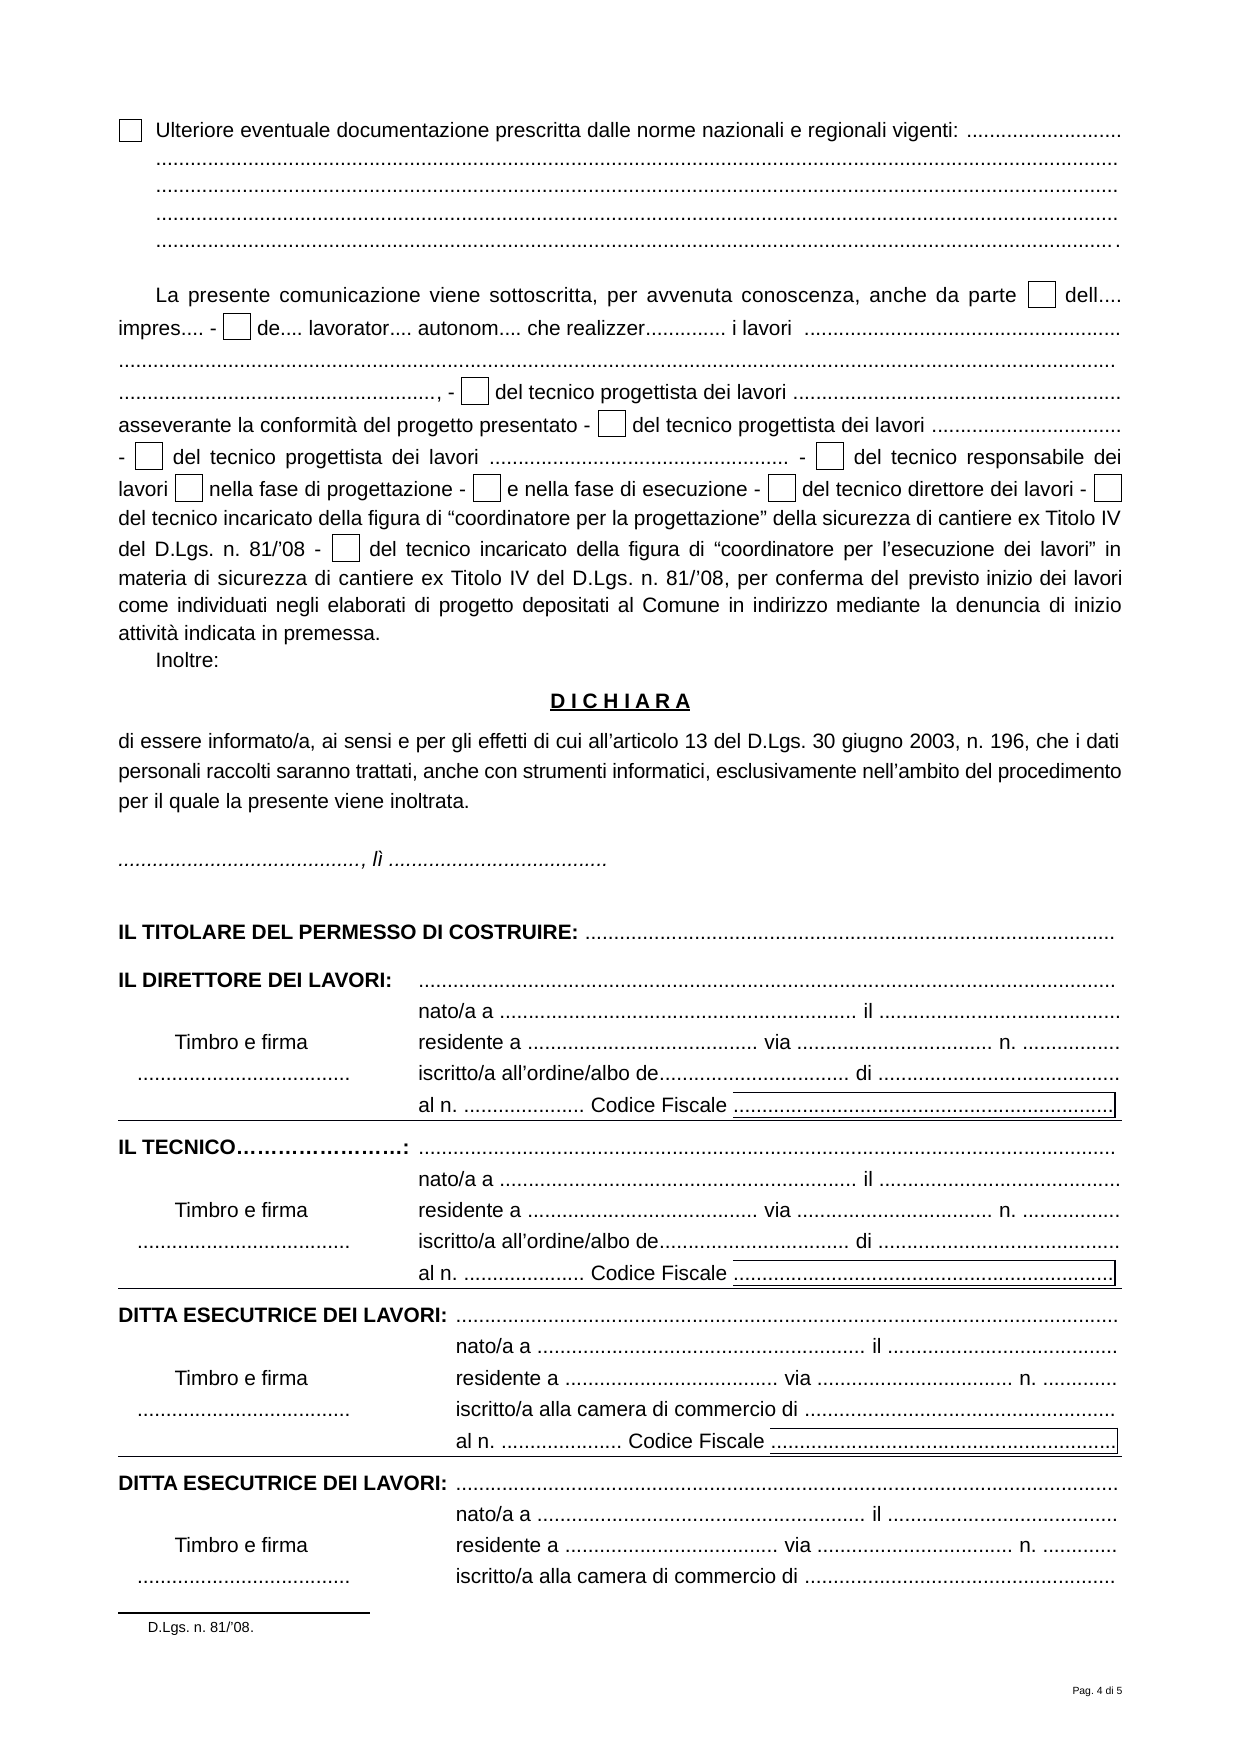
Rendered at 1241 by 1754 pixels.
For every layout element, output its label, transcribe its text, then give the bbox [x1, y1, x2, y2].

text Inoltre: [118, 648, 1122, 672]
text al n. ..................... Codice Fiscale .................................................................. [118, 1260, 1122, 1288]
text nato/a a ......................................................... il ........................................ [456, 1502, 1122, 1526]
text Timbro e firma residente a ..................................... via .................................. n. ............. [174, 1533, 1122, 1557]
text D I C H I A R A [118, 688, 1122, 712]
text La presente comunicazione viene sottoscritta, per avvenuta conoscenza, anche da parte dell.... impres.... - de.... lavorator.... autonom.... che realizzer.............. i lavori ....................................................... ............................................................................................................................................................................. ......................................................., - del tecnico progettista dei lavori ......................................................... asseverante la conformità del progetto presentato - del tecnico progettista dei lavori ................................. - del tecnico progettista dei lavori .................................................... - del tecnico responsabile dei lavori nella fase di progettazione - e nella fase di esecuzione - del tecnico direttore dei lavori - del tecnico incaricato della figura di “coordinatore per la progettazione” della sicurezza di cantiere ex Titolo IV del D.Lgs. n. 81/’08 - del tecnico incaricato della figura di “coordinatore per l’esecuzione dei lavori” in materia di sicurezza di cantiere ex Titolo IV del D.Lgs. n. 81/’08, per conferma del previsto inizio dei lavori come individuati negli elaborati di progetto depositati al Comune in indirizzo mediante la denuncia di inizio attività indicata in premessa. [118, 279, 1122, 644]
text IL DIRETTORE DEI LAVORI: ......................................................................................................................... [118, 967, 1122, 991]
text al n. ..................... Codice Fiscale ............................................................ [118, 1428, 1122, 1456]
text ..................................... iscritto/a alla camera di commercio di ...................................................... [137, 1564, 1122, 1588]
text Timbro e firma residente a ..................................... via .................................. n. ............. [174, 1365, 1122, 1389]
text ..................................... iscritto/a all’ordine/albo de................................. di .......................................... [137, 1229, 1122, 1253]
text Timbro e firma residente a ........................................ via .................................. n. ................. [174, 1030, 1122, 1054]
text Ulteriore eventuale documentazione prescritta dalle norme nazionali e regionali vigenti: ........................... ....................................................................................................................................................................... ....................................................................................................................................................................... ....................................................................................................................................................................... ....................................................................................................................................................................... [118, 118, 1122, 252]
text .........................................., lì ...................................... [118, 843, 1122, 872]
text DITTA ESECUTRICE DEI LAVORI: ................................................................................................................... [118, 1471, 1122, 1495]
text al n. ..................... Codice Fiscale .................................................................. [118, 1092, 1122, 1120]
text nato/a a ......................................................... il ........................................ [456, 1334, 1122, 1358]
text DITTA ESECUTRICE DEI LAVORI: ................................................................................................................... [118, 1303, 1122, 1327]
text nato/a a .............................................................. il .......................................... [418, 1166, 1122, 1190]
text IL TITOLARE DEL PERMESSO DI COSTRUIRE: ............................................................................................ [118, 919, 1122, 943]
text IL TECNICO……………………: ......................................................................................................................... [118, 1135, 1122, 1159]
text ..................................... iscritto/a alla camera di commercio di ...................................................... [137, 1396, 1122, 1420]
text D.Lgs. n. 81/’08. [118, 1619, 1122, 1636]
text Timbro e firma residente a ........................................ via .................................. n. ................. [174, 1197, 1122, 1221]
text nato/a a .............................................................. il .......................................... [418, 998, 1122, 1022]
text di essere informato/a, ai sensi e per gli effetti di cui all’articolo 13 del D.Lgs. 30 giugno 2003, n. 196, che i dati personali raccolti saranno trattati, anche con strumenti informatici, esclusivamente nell’ambito del procedimento per il quale la presente viene inoltrata. [118, 729, 1122, 813]
text ..................................... iscritto/a all’ordine/albo de................................. di .......................................... [137, 1061, 1122, 1085]
